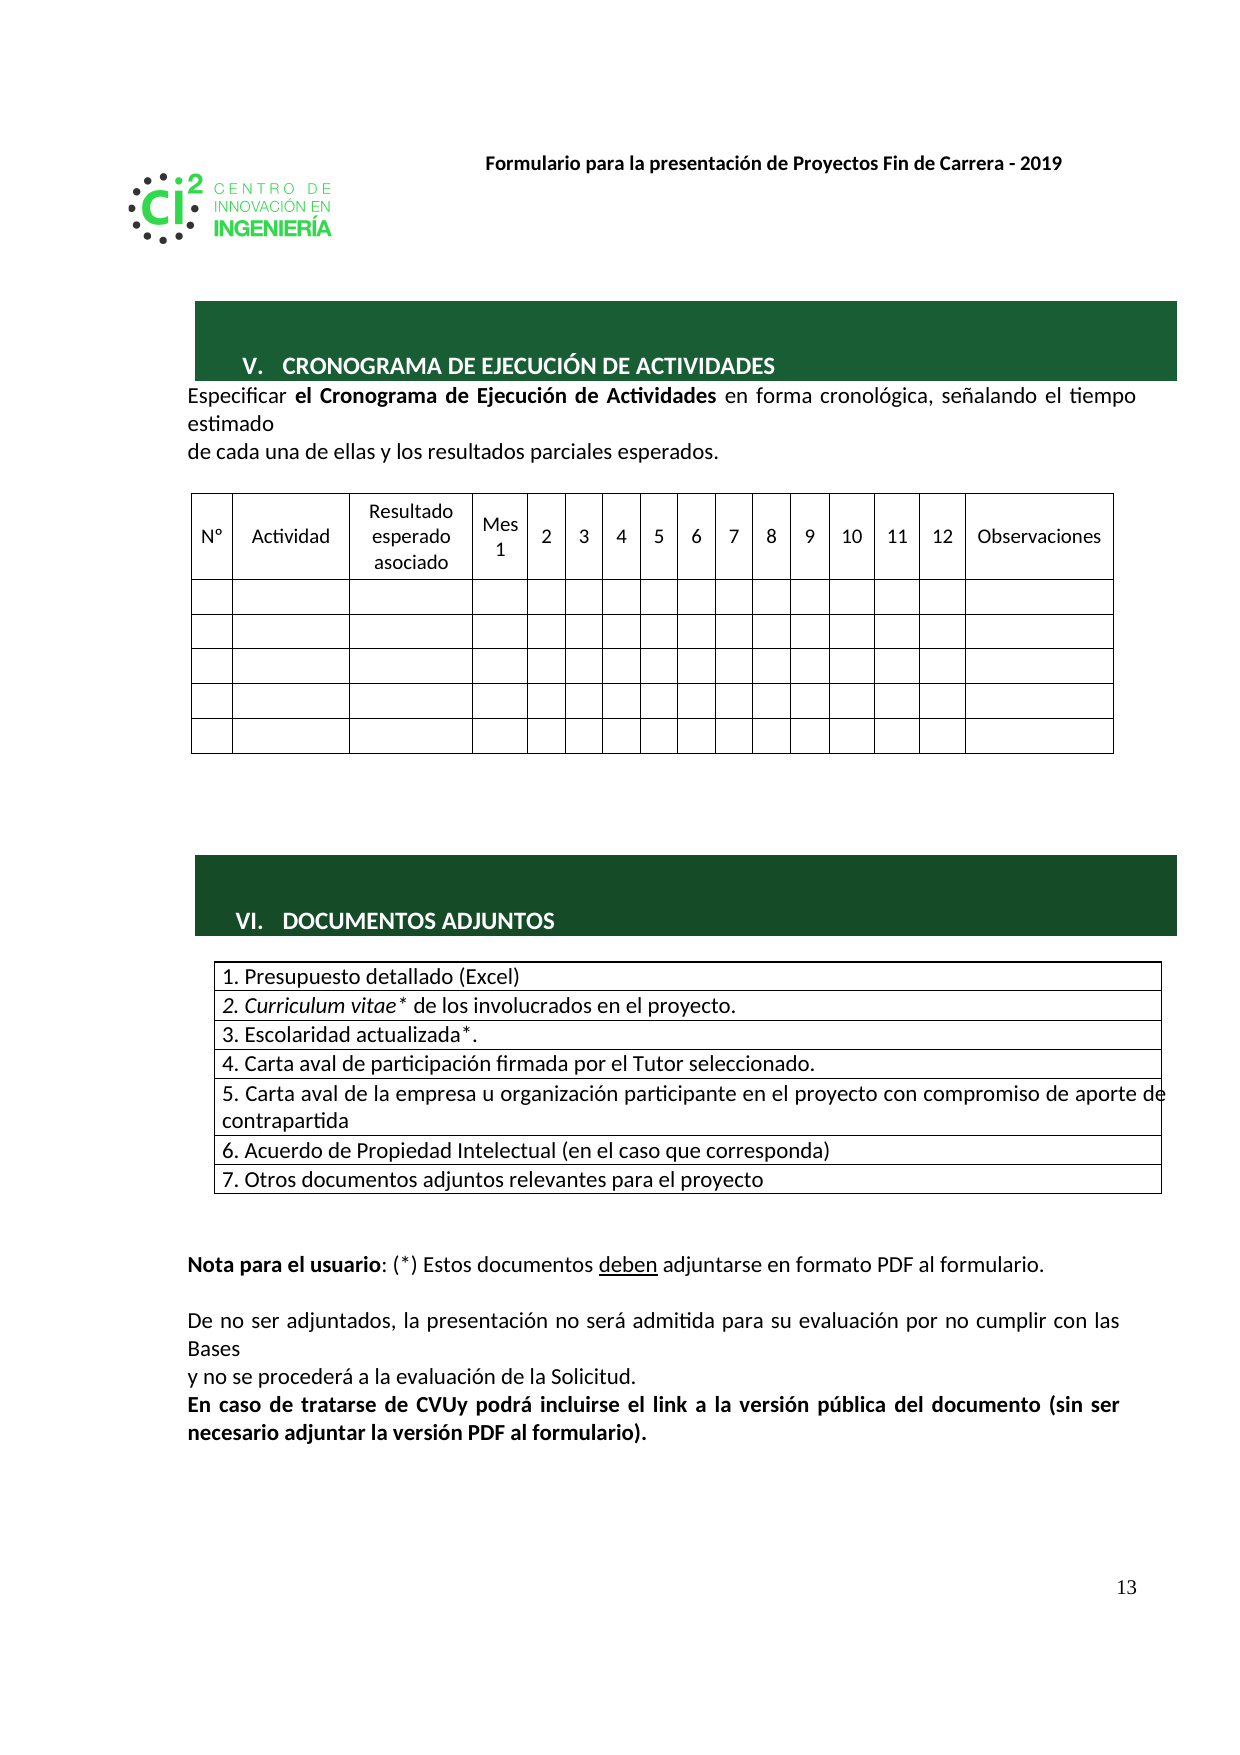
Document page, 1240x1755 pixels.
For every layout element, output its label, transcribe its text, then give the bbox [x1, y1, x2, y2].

table_header 4 [603, 494, 640, 579]
table_cell [753, 719, 790, 753]
table_cell 4. Carta aval de participación firmada por el Tutor seleccionado. [215, 1050, 1161, 1078]
table_cell [528, 649, 565, 683]
table_cell [350, 719, 472, 753]
table_cell [233, 649, 349, 683]
table_cell [233, 684, 349, 718]
table_cell [473, 649, 527, 683]
table_header 10 [830, 494, 874, 579]
table_cell [753, 580, 790, 613]
table_cell [233, 615, 349, 648]
text Especificar el Cronograma de Ejecución de Actividades en forma cronológica, señalando el tiempo estimado [187, 381, 1137, 437]
table_header 6 [678, 494, 715, 579]
table_cell [566, 580, 602, 613]
table_cell [716, 615, 752, 648]
table_header 9 [791, 494, 829, 579]
table_cell [603, 580, 640, 613]
table_cell [678, 580, 715, 613]
table_cell [791, 580, 829, 613]
table_header Actividad [233, 494, 349, 579]
table_cell [473, 615, 527, 648]
table_cell [350, 649, 472, 683]
table_cell [473, 580, 527, 613]
table_cell [528, 580, 565, 613]
table_cell [791, 719, 829, 753]
table_header Observaciones [966, 494, 1113, 579]
table_cell [920, 719, 965, 753]
table_cell [875, 649, 919, 683]
table_cell [830, 649, 874, 683]
table_cell [192, 615, 232, 648]
table_cell 6. Acuerdo de Propiedad Intelectual (en el caso que corresponda) [215, 1136, 1161, 1164]
table_cell [641, 684, 677, 718]
table_cell 7. Otros documentos adjuntos relevantes para el proyecto [215, 1165, 1161, 1193]
table_cell [716, 580, 752, 613]
table_cell [473, 719, 527, 753]
text y no se procederá a la evaluación de la Solicitud. [187, 1362, 1122, 1390]
table_cell [753, 615, 790, 648]
table_cell [192, 684, 232, 718]
table_cell [966, 649, 1113, 683]
table_cell [791, 615, 829, 648]
table_cell [473, 684, 527, 718]
table_cell [966, 719, 1113, 753]
table_cell [966, 684, 1113, 718]
table_cell [920, 649, 965, 683]
table_header 1. Presupuesto detallado (Excel) [215, 963, 1161, 990]
table_cell [830, 684, 874, 718]
table_cell [678, 649, 715, 683]
table_cell [920, 580, 965, 613]
table_header CRONOGRAMA DE EJECUCIÓN DE ACTIVIDADES [195, 301, 1177, 381]
table_header 11 [875, 494, 919, 579]
table_cell [830, 615, 874, 648]
table_cell [566, 615, 602, 648]
table_cell [192, 649, 232, 683]
table_header 7 [716, 494, 752, 579]
table_cell [966, 580, 1113, 613]
text de cada una de ellas y los resultados parciales esperados. [187, 437, 1137, 465]
table_cell [716, 719, 752, 753]
table_cell [641, 649, 677, 683]
table_cell 2. Curriculum vitae* de los involucrados en el proyecto. [215, 991, 1161, 1019]
table_cell [716, 684, 752, 718]
table_cell [603, 719, 640, 753]
table_cell [566, 649, 602, 683]
table_cell [875, 719, 919, 753]
table_cell [528, 615, 565, 648]
table_cell [753, 684, 790, 718]
table_cell [753, 649, 790, 683]
table_cell [641, 719, 677, 753]
table_cell [233, 719, 349, 753]
table_cell [641, 615, 677, 648]
table_cell [875, 684, 919, 718]
table_cell [920, 684, 965, 718]
table_cell [603, 615, 640, 648]
table_header Mes 1 [473, 494, 527, 579]
table_cell [716, 649, 752, 683]
table_cell [678, 684, 715, 718]
table_cell [528, 719, 565, 753]
table_cell 5. Carta aval de la empresa u organización participante en el proyecto con compromiso de aporte de contrapartida [215, 1079, 1161, 1135]
table_header 8 [753, 494, 790, 579]
text En caso de tratarse de CVUy podrá incluirse el link a la versión pública del documento (sin ser necesario adjuntar la versión PDF al formulario). [187, 1390, 1122, 1446]
table_cell [603, 684, 640, 718]
text De no ser adjuntados, la presentación no será admitida para su evaluación por no cumplir con las Bases [187, 1306, 1122, 1362]
table_cell 3. Escolaridad actualizada*. [215, 1021, 1161, 1048]
table_cell [233, 580, 349, 613]
table_cell [350, 580, 472, 613]
table_cell [678, 615, 715, 648]
table_header Nº [192, 494, 232, 579]
table_cell [920, 615, 965, 648]
table_header 5 [641, 494, 677, 579]
table_header 3 [566, 494, 602, 579]
table_cell [966, 615, 1113, 648]
table_cell [350, 684, 472, 718]
table_header 2 [528, 494, 565, 579]
table_cell [791, 684, 829, 718]
table_cell [528, 684, 565, 718]
table_cell [830, 580, 874, 613]
table_cell [350, 615, 472, 648]
table_cell [678, 719, 715, 753]
table_header Resultado esperado asociado [350, 494, 472, 579]
table_cell [830, 719, 874, 753]
table_cell [875, 580, 919, 613]
table_cell [603, 649, 640, 683]
table_cell [192, 580, 232, 613]
table_header 12 [920, 494, 965, 579]
table_cell [566, 684, 602, 718]
table_cell [566, 719, 602, 753]
table_cell [875, 615, 919, 648]
table_cell [641, 580, 677, 613]
table_cell [791, 649, 829, 683]
table_header DOCUMENTOS ADJUNTOS [195, 855, 1177, 936]
text Nota para el usuario: (*) Estos documentos deben adjuntarse en formato PDF al formulario. [187, 1250, 1137, 1278]
table_cell [192, 719, 232, 753]
